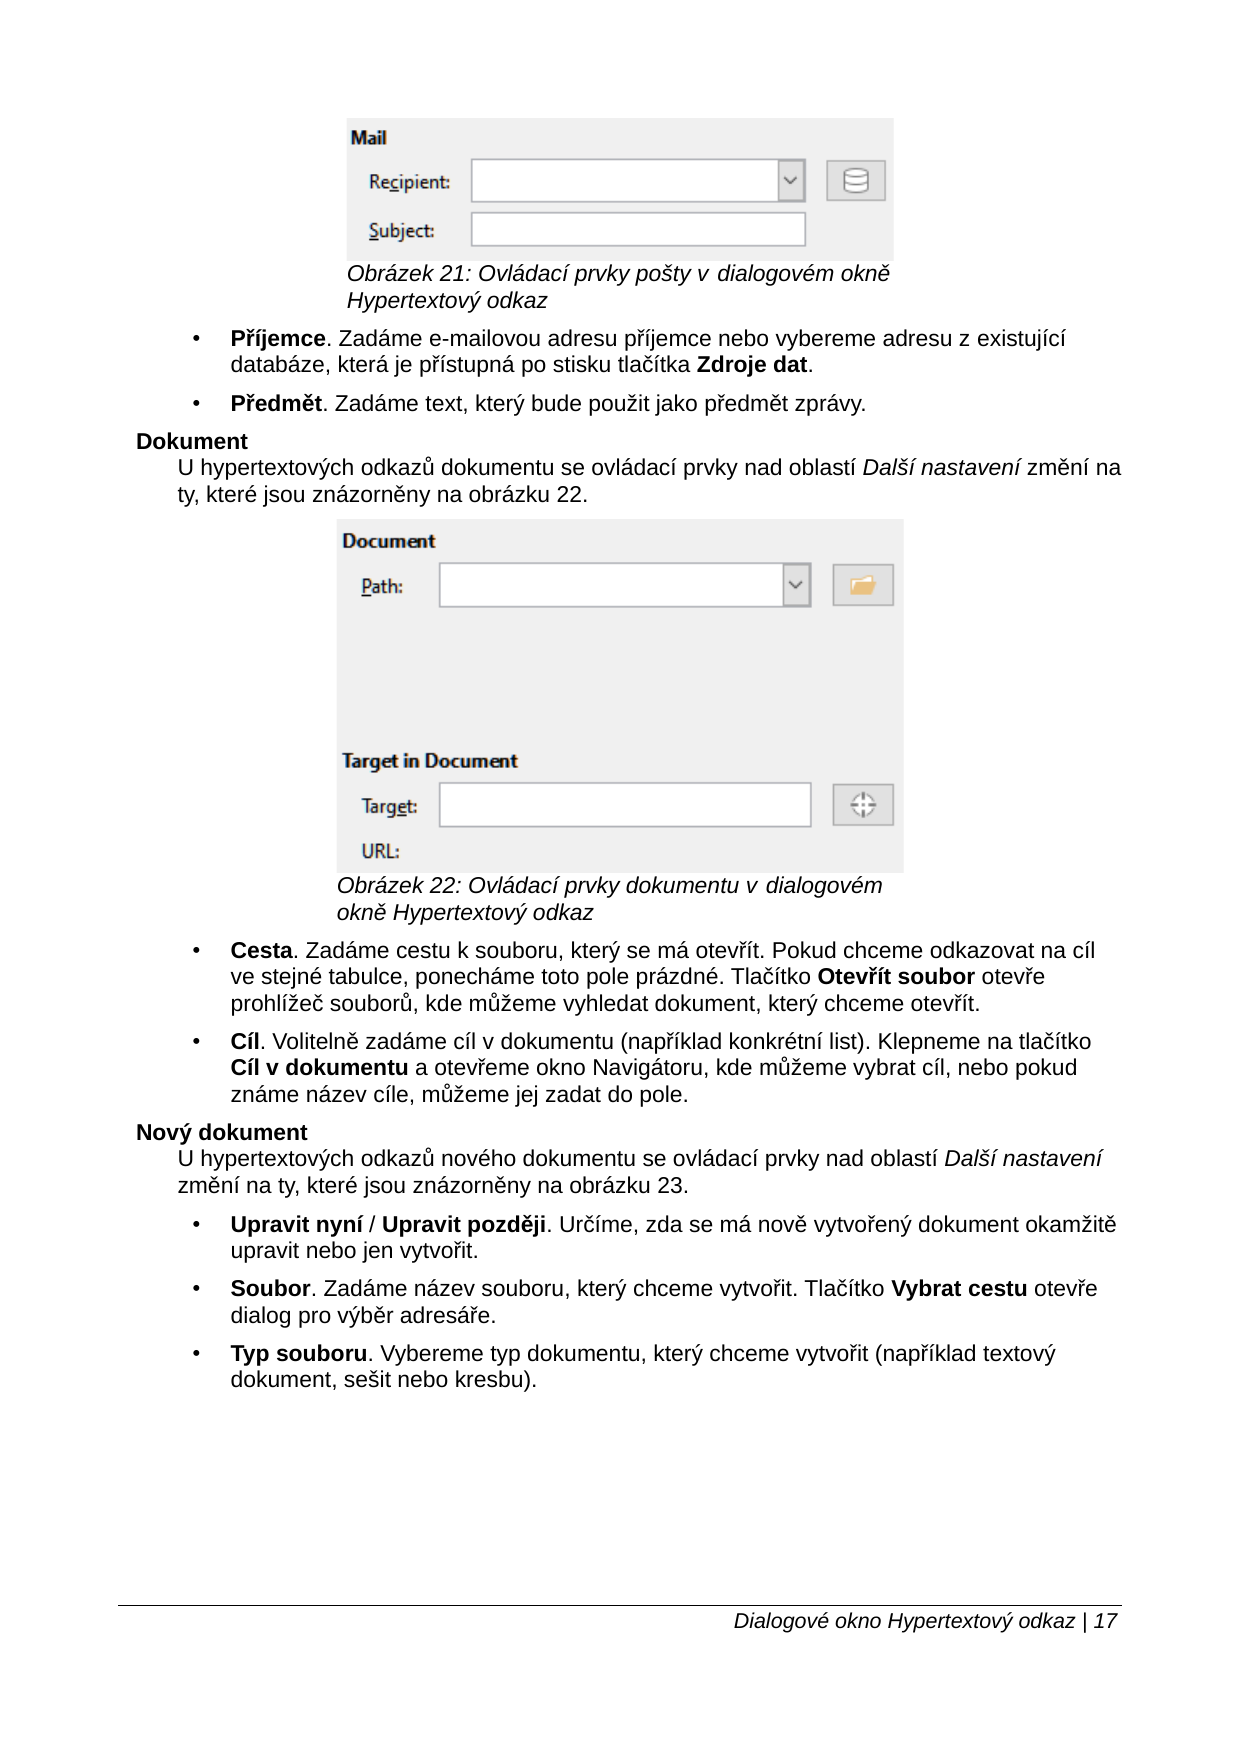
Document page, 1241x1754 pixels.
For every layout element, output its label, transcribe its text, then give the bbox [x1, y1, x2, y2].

picture [346, 118, 894, 261]
list Soubor. Zadáme název souboru, který chceme vytvořit. Tlačítko Vybrat cestu otevře dialog pro výběr adresáře. [192, 1275, 1122, 1328]
text Nový dokument [136, 1119, 1122, 1145]
text Dokument [136, 428, 1122, 454]
picture [336, 519, 904, 873]
list Upravit nyní / Upravit později. Určíme, zda se má nově vytvořený dokument okamžitě upravit nebo jen vytvořit. [192, 1211, 1122, 1263]
text Obrázek 21: Ovládací prvky pošty v dialogovém okně Hypertextový odkaz [347, 261, 894, 313]
text Obrázek 22: Ovládací prvky dokumentu v dialogovém okně Hypertextový odkaz [337, 873, 904, 925]
text U hypertextových odkazů nového dokumentu se ovládací prvky nad oblastí Další nastavení změní na ty, které jsou znázorněny na obrázku 23. [177, 1145, 1122, 1198]
list Příjemce. Zadáme e-mailovou adresu příjemce nebo vybereme adresu z existující databáze, která je přístupná po stisku tlačítka Zdroje dat. [192, 325, 1122, 378]
list Cíl. Volitelně zadáme cíl v dokumentu (například konkrétní list). Klepneme na tlačítko Cíl v dokumentu a otevřeme okno Navigátoru, kde můžeme vybrat cíl, nebo pokud známe název cíle, můžeme jej zadat do pole. [192, 1028, 1122, 1107]
list Cesta. Zadáme cestu k souboru, který se má otevřít. Pokud chceme odkazovat na cíl ve stejné tabulce, ponecháme toto pole prázdné. Tlačítko Otevřít soubor otevře prohlížeč souborů, kde můžeme vyhledat dokument, který chceme otevřít. [192, 937, 1122, 1016]
list Typ souboru. Vybereme typ dokumentu, který chceme vytvořit (například textový dokument, sešit nebo kresbu). [192, 1340, 1122, 1393]
list Předmět. Zadáme text, který bude použit jako předmět zprávy. [192, 390, 1122, 416]
text U hypertextových odkazů dokumentu se ovládací prvky nad oblastí Další nastavení změní na ty, které jsou znázorněny na obrázku 22. [177, 454, 1122, 507]
